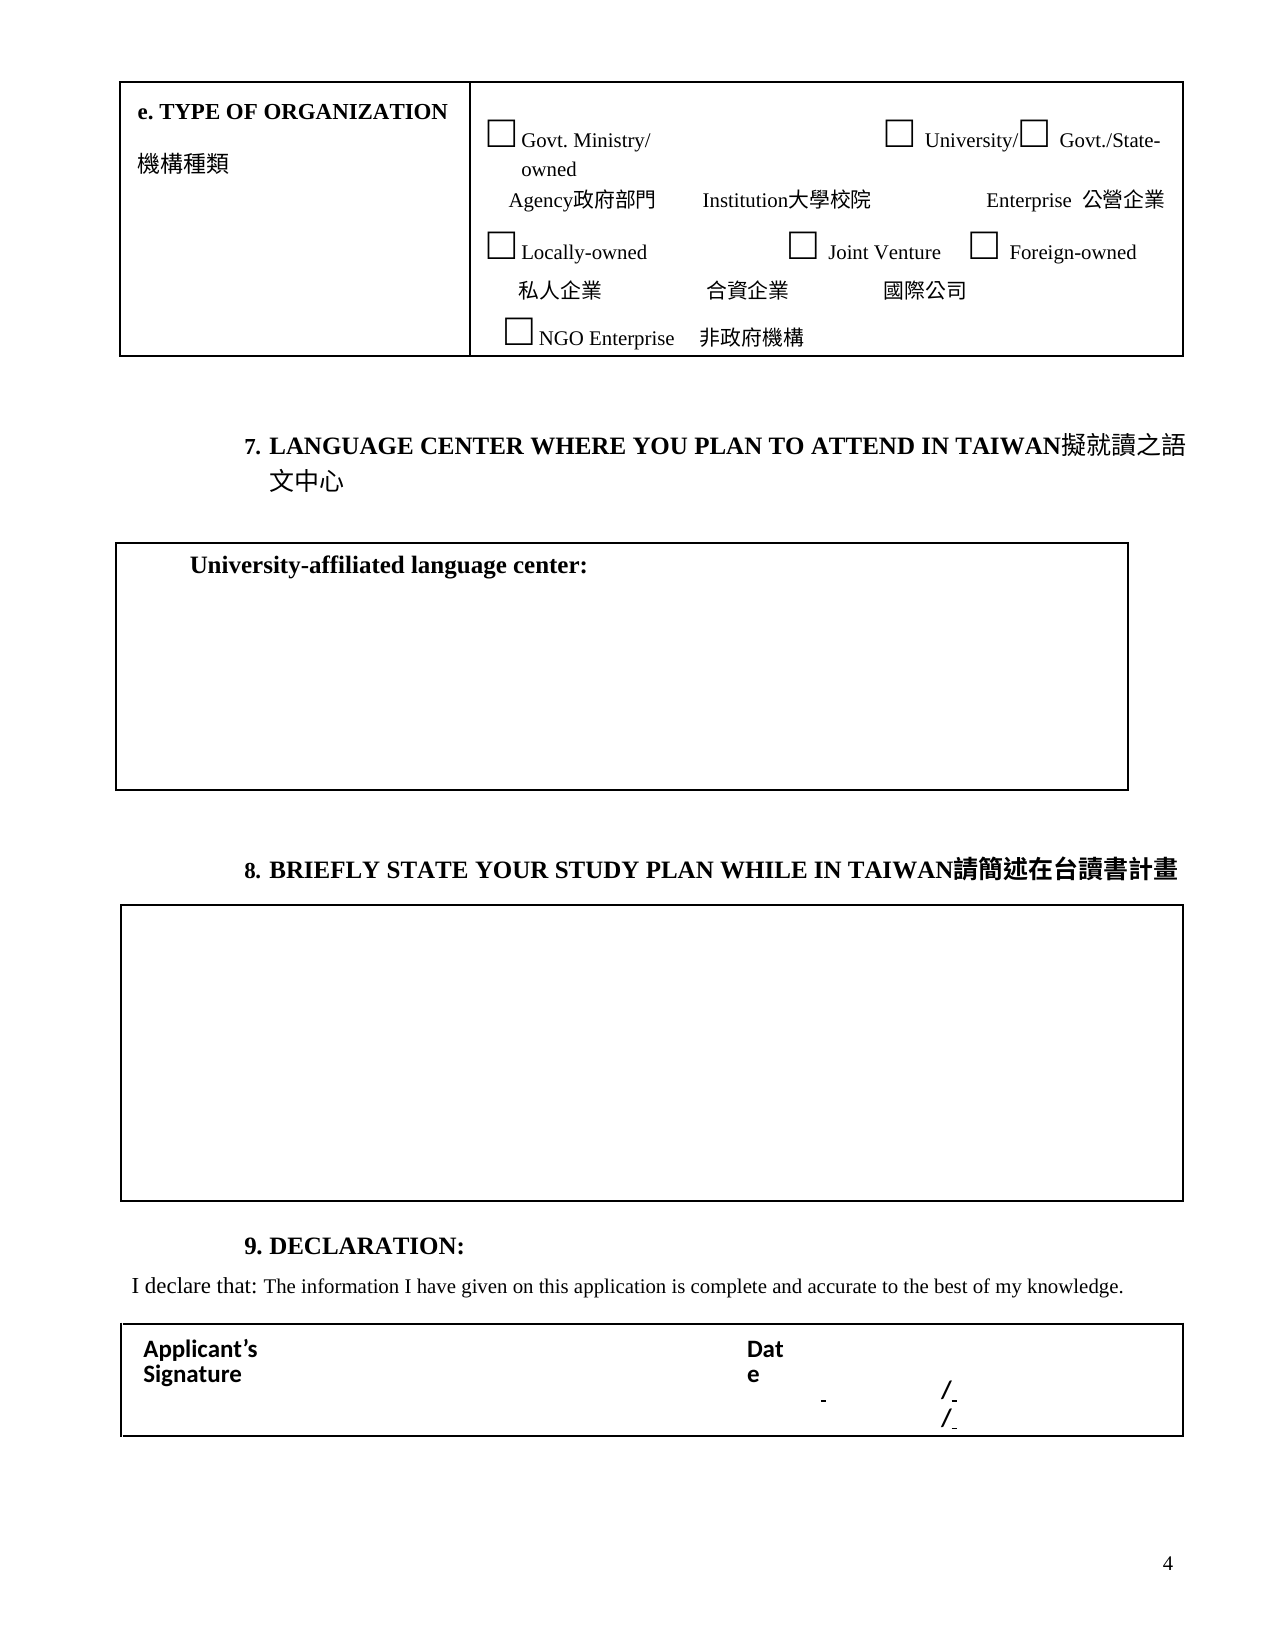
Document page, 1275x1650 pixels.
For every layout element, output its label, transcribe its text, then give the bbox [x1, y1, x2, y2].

table_header Govt. Ministry/ □ University/ □ Govt./State-owned Agency政府部門 Institution大學校院 Enterprise 公營企業 Locally-owned □ Joint Venture □ Foreign-owned 私人企業 合資企業 國際公司 NGO Enterprise 非政府機構 [471, 83, 1182, 355]
table_header e. TYPE OF ORGANIZATION 機構種類 [121, 83, 469, 355]
text I declare that: The information I have given on this application is complete and accurate to the best of my knowledge. [131, 1272, 1208, 1298]
list DECLARATION: [244, 1231, 1208, 1259]
list BRIEFLY STATE YOUR STUDY PLAN WHILE IN TAIWAN請簡述在台讀書計畫 [244, 850, 1208, 886]
list LANGUAGE CENTER WHERE YOU PLAN TO ATTEND IN TAIWAN擬就讀之語文中心 [244, 426, 1208, 498]
text University-affiliated language center: [189, 550, 1127, 579]
